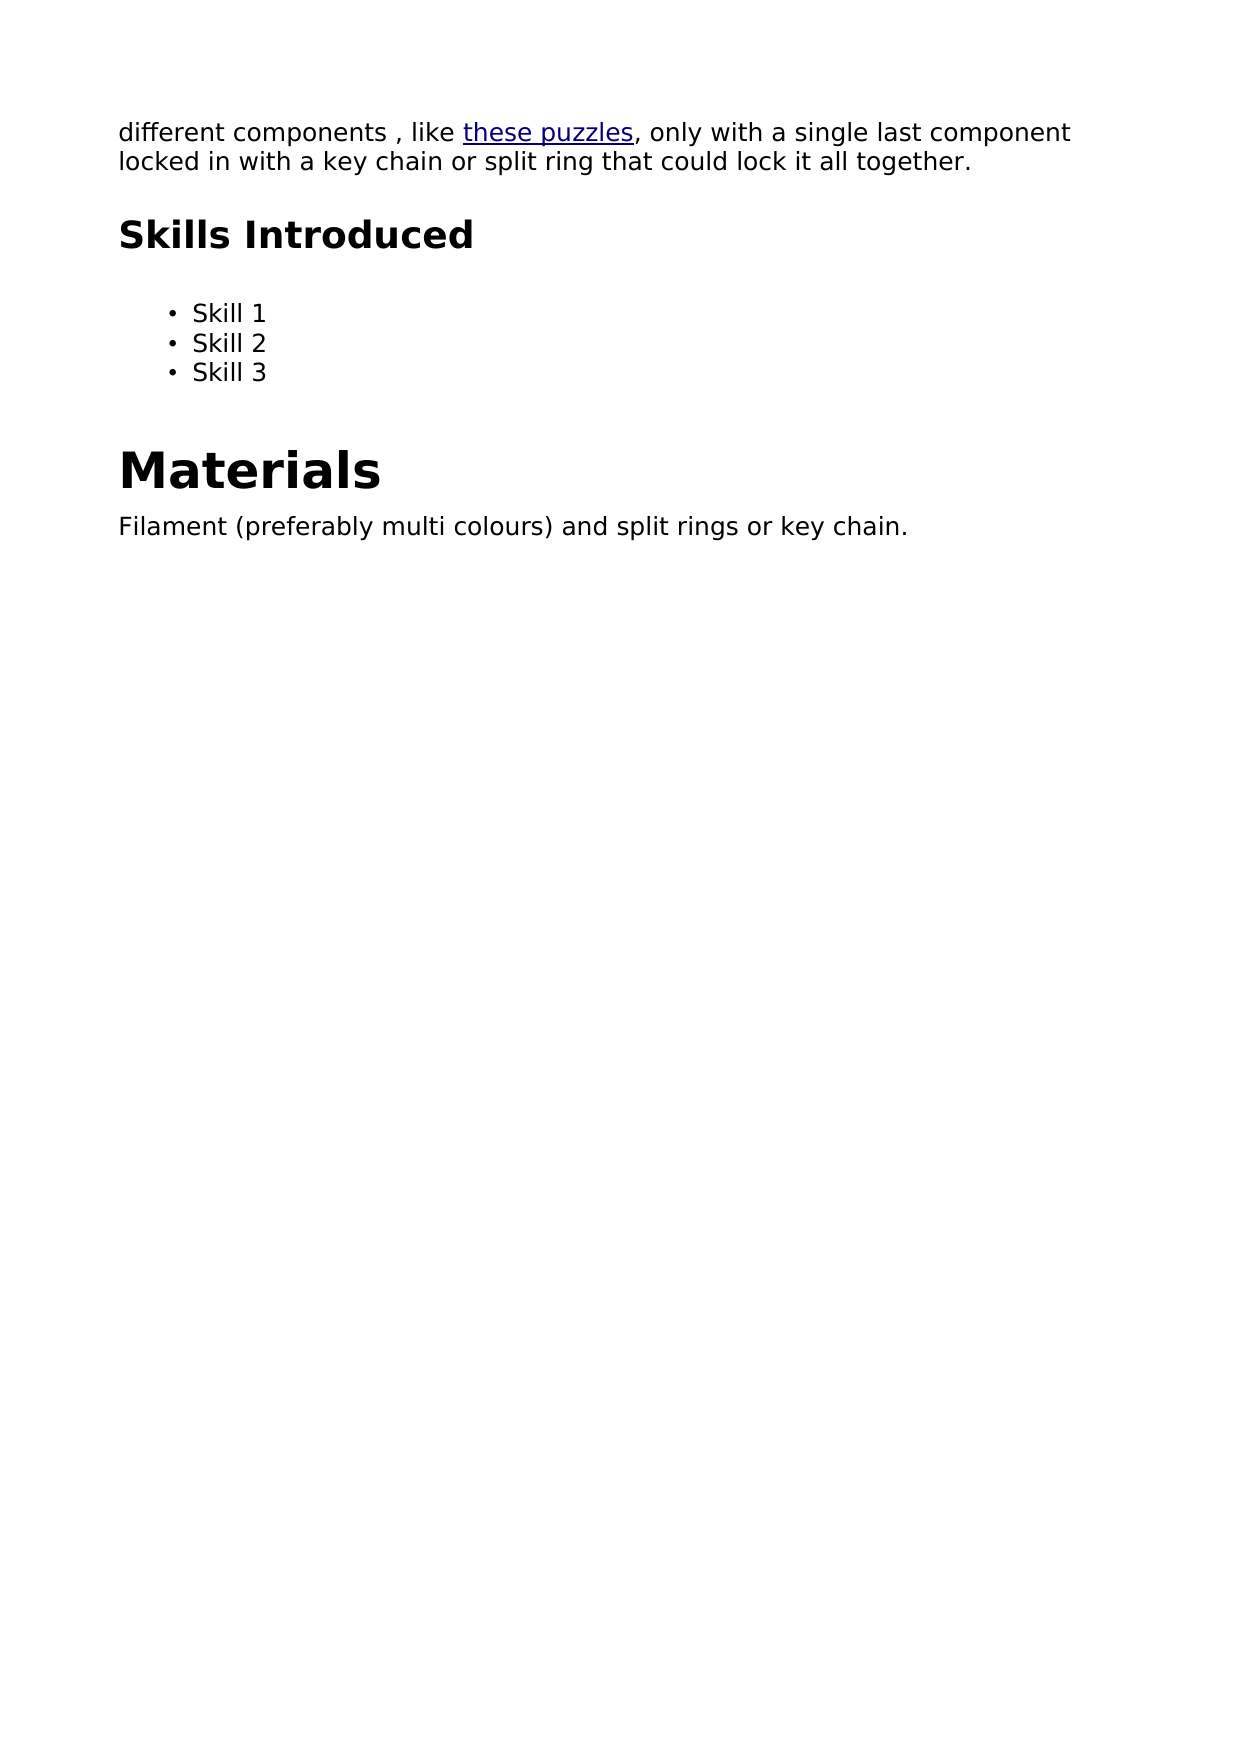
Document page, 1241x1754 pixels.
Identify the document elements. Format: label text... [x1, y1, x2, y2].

text different components , like these puzzles, only with a single last component locked in with a key chain or split ring that could lock it all together. [118, 118, 1122, 176]
subtitle Skills Introduced [118, 214, 1122, 258]
list Skill 1 [177, 299, 1122, 329]
list Skill 3 [177, 358, 1122, 387]
list Skill 2 [177, 329, 1122, 358]
subtitle Materials [118, 442, 1122, 500]
text Filament (preferably multi colours) and split rings or key chain. [118, 512, 1122, 541]
